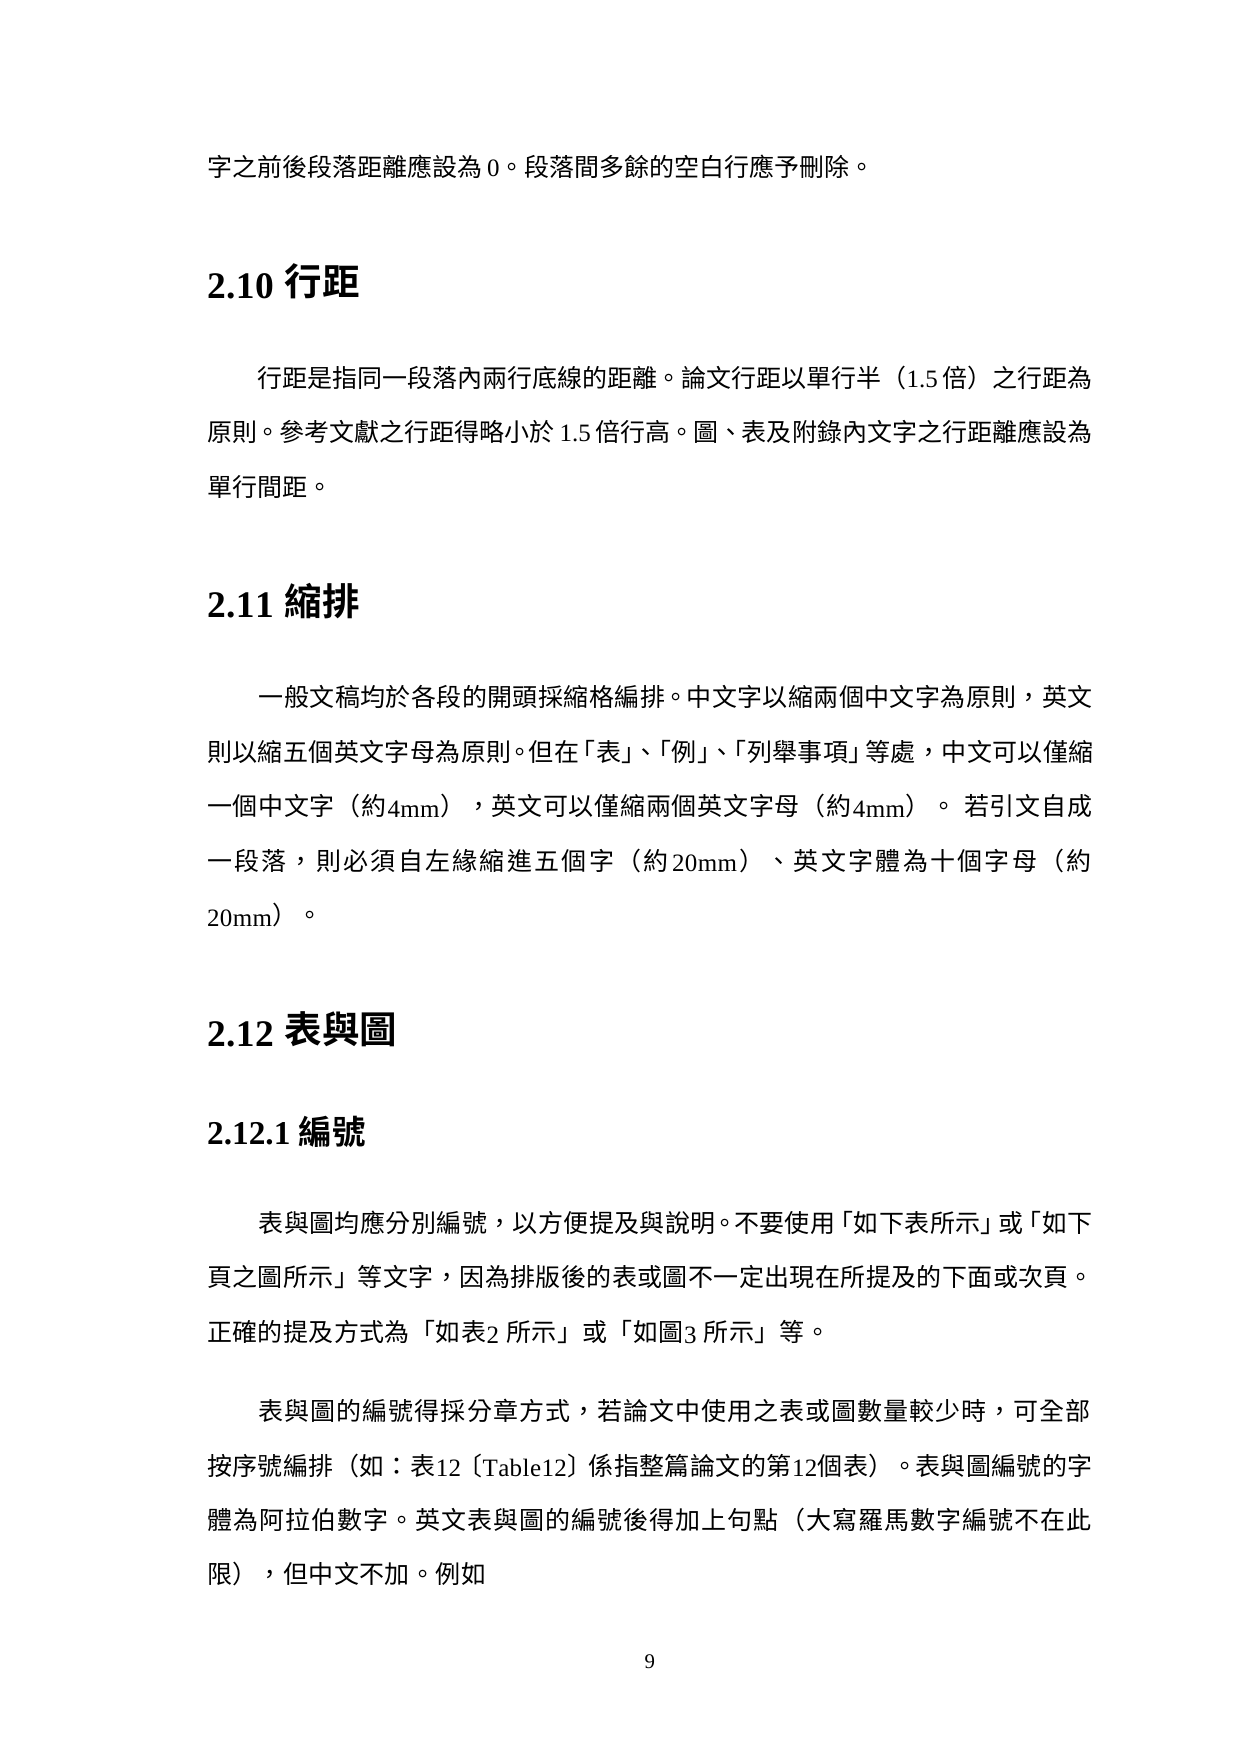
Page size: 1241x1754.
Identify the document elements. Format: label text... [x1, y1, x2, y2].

subtitle 2.12 表與圖 [207, 1000, 1092, 1054]
subtitle 2.10 行距 [207, 252, 1092, 306]
subtitle 2.11 縮排 [207, 572, 1092, 626]
text 本文內各段落之間的距離設定為與前、後段距離為0列與1列。為使標題明顯，章標題可設定為與前、後段距離為2.5列及1.5列，節標題可設定為與前、後段距離為1列及0列，小節標題可設定為與前、後段距離皆為0列。圖、表及附錄內文字之前後段落距離應設為0。段落間多餘的空白行應予刪除。 [207, 148, 1092, 184]
text 表與圖均應分別編號，以方便提及與說明。不要使用「如下表所示」或「如下頁之圖所示」等文字，因為排版後的表或圖不一定出現在所提及的下面或次頁。正確的提及方式為「如表2 所示」或「如圖3 所示」等。 [207, 1203, 1092, 1348]
text 表與圖的編號得採分章方式，若論文中使用之表或圖數量較少時，可全部按序號編排（如：表12〔Table12〕係指整篇論文的第12個表）。表與圖編號的字體為阿拉伯數字。英文表與圖的編號後得加上句點（大寫羅馬數字編號不在此限），但中文不加。例如 [207, 1392, 1092, 1591]
subtitle 2.12.1 編號 [207, 1106, 1092, 1154]
text 一般文稿均於各段的開頭採縮格編排。中文字以縮兩個中文字為原則，英文則以縮五個英文字母為原則。但在「表」、「例」、「列舉事項」等處，中文可以僅縮一個中文字（約4mm），英文可以僅縮兩個英文字母（約4mm）。 若引文自成一段落，則必須自左緣縮進五個字（約20mm）、英文字體為十個字母（約20mm）。 [207, 678, 1092, 932]
text 行距是指同一段落內兩行底線的距離。論文行距以單行半（1.5倍）之行距為原則。參考文獻之行距得略小於1.5倍行高。圖、表及附錄內文字之行距離應設為單行間距。 [207, 358, 1092, 503]
